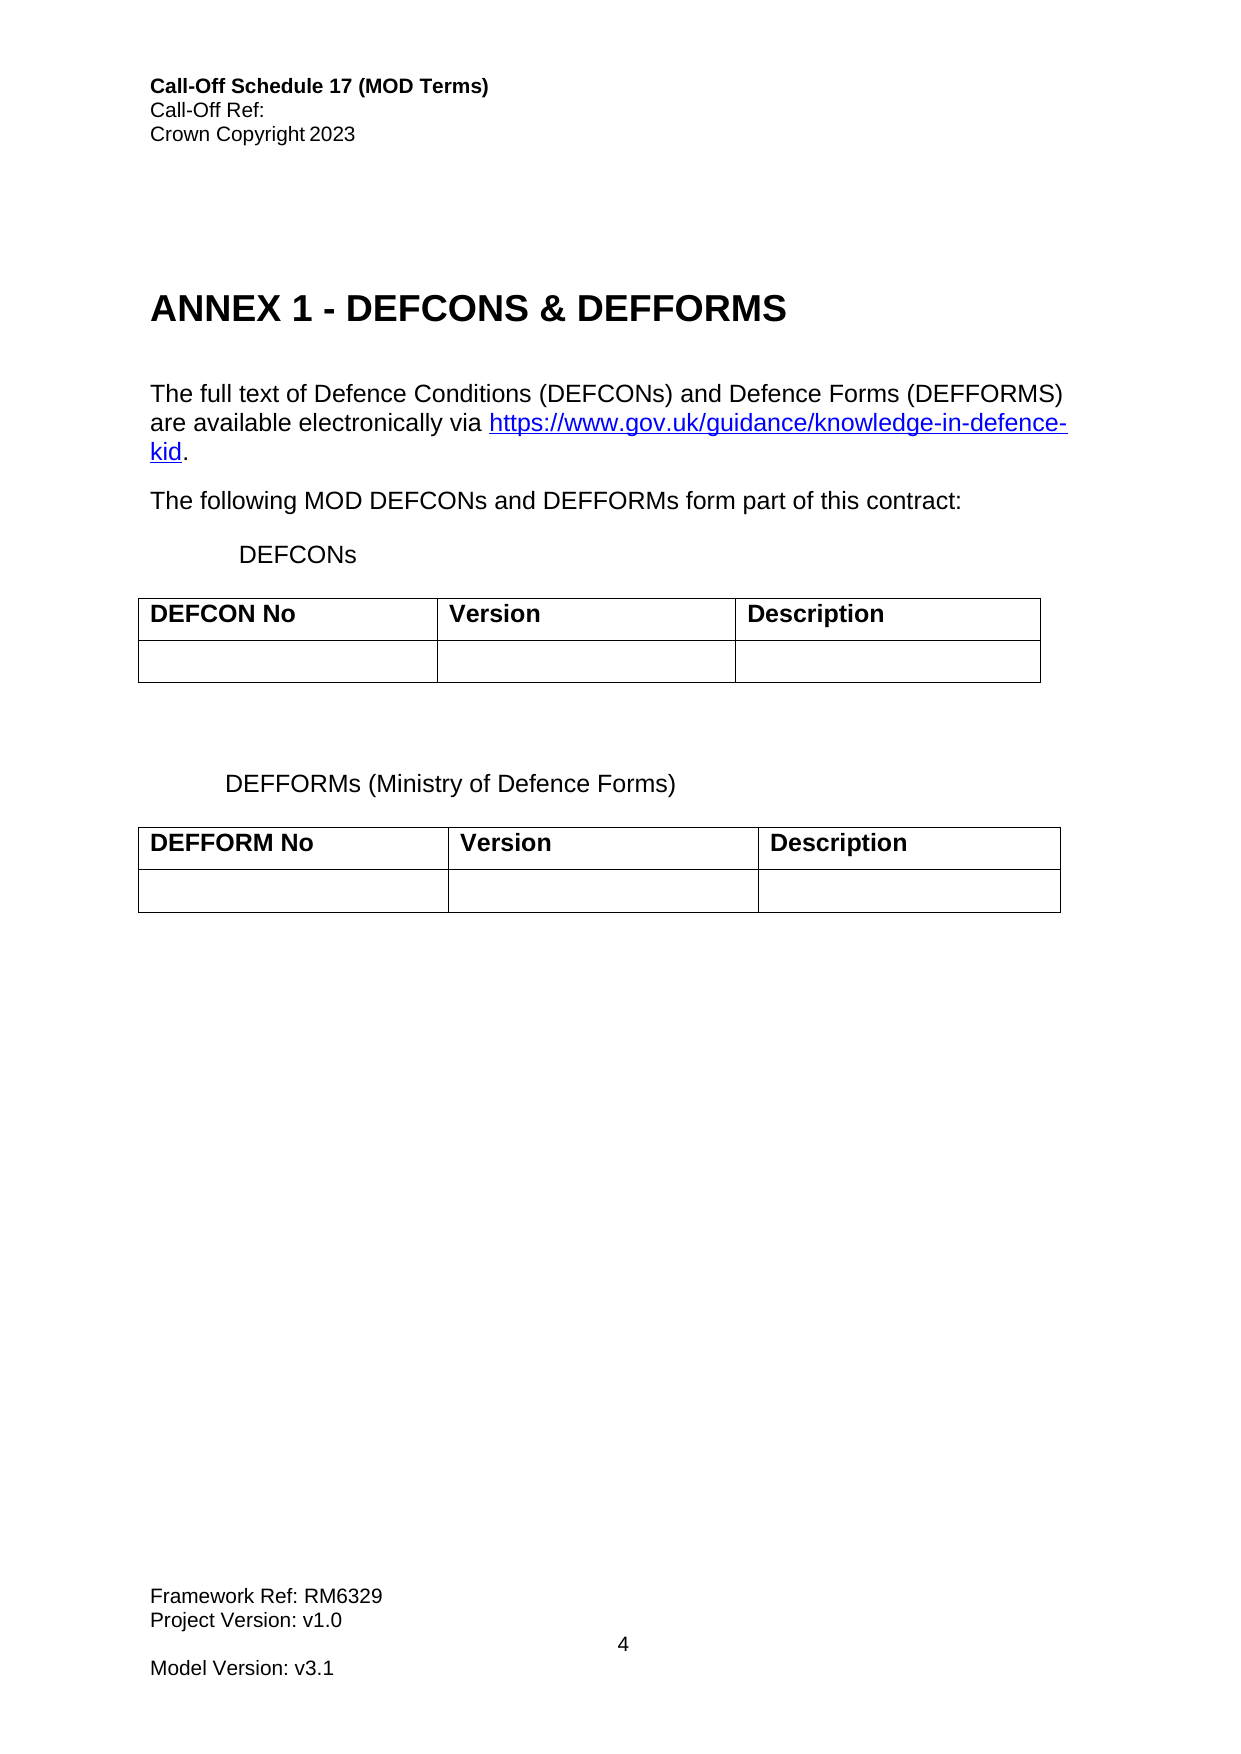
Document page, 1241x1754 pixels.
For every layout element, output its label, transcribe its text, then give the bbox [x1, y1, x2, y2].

table_cell [449, 870, 758, 912]
table_cell [139, 870, 448, 912]
table_cell [139, 641, 437, 682]
table_header Version [438, 599, 735, 640]
table_header Description [736, 599, 1040, 640]
text ANNEX 1 - DEFCONS & DEFFORMS [150, 287, 1090, 330]
text The following MOD DEFCONs and DEFFORMs form part of this contract: [150, 486, 1090, 515]
table_header Version [449, 828, 758, 869]
table_header DEFFORM No [139, 828, 448, 869]
text DEFFORMs (Ministry of Defence Forms) [225, 769, 1090, 798]
text The full text of Defence Conditions (DEFCONs) and Defence Forms (DEFFORMS) are available electronically via https://www.gov.uk/guidance/knowledge-in-defence-kid. [150, 379, 1090, 466]
table_cell [438, 641, 735, 682]
table_header DEFCON No [139, 599, 437, 640]
table_cell [759, 870, 1060, 912]
text DEFCONs [239, 540, 1090, 569]
table_cell [736, 641, 1040, 682]
table_header Description [759, 828, 1060, 869]
